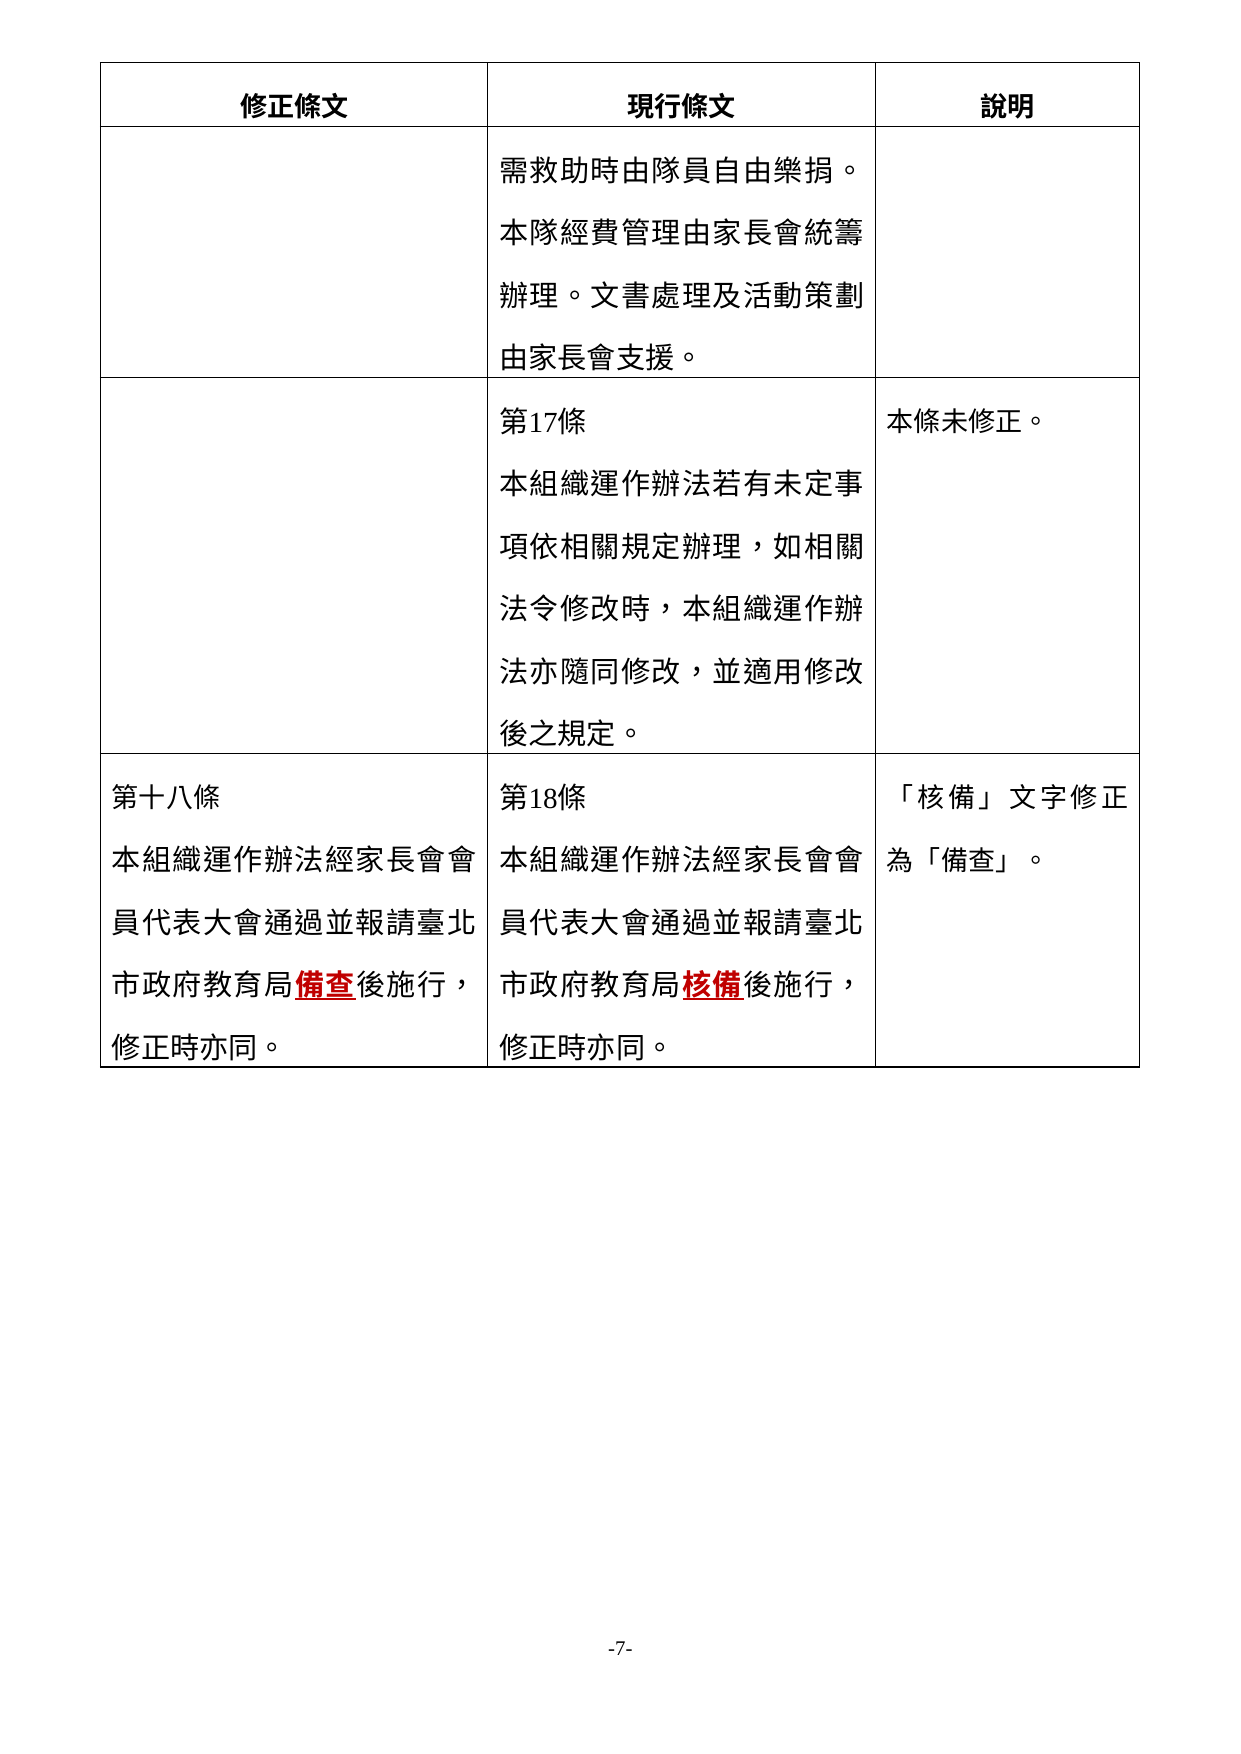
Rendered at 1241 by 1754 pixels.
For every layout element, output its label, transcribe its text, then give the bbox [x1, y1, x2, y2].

table_cell 需救助時由隊員自由樂捐。本隊經費管理由家長會統籌辦理。文書處理及活動策劃由家長會支援。 [488, 127, 875, 377]
table_cell 「核備」文字修正為「備查」。 [876, 754, 1139, 1066]
table_cell [101, 378, 487, 753]
table_cell 本條未修正。 [876, 378, 1139, 753]
table_cell [101, 127, 487, 377]
table_cell 本組織運作辦法若有未定事項依相關規定辦理，如相關法令修改時，本組織運作辦法亦隨同修改，並適用修改後之規定。 [488, 378, 875, 753]
table_header 說明 [876, 63, 1139, 126]
table_cell [876, 127, 1139, 377]
table_cell 本組織運作辦法經家長會會員代表大會通過並報請臺北市政府教育局核備後施行，修正時亦同。 [488, 754, 875, 1066]
table_cell 第十八條 本組織運作辦法經家長會會員代表大會通過並報請臺北市政府教育局備查後施行，修正時亦同。 [101, 754, 487, 1066]
table_header 現行條文 [488, 63, 875, 126]
table_header 修正條文 [101, 63, 487, 126]
